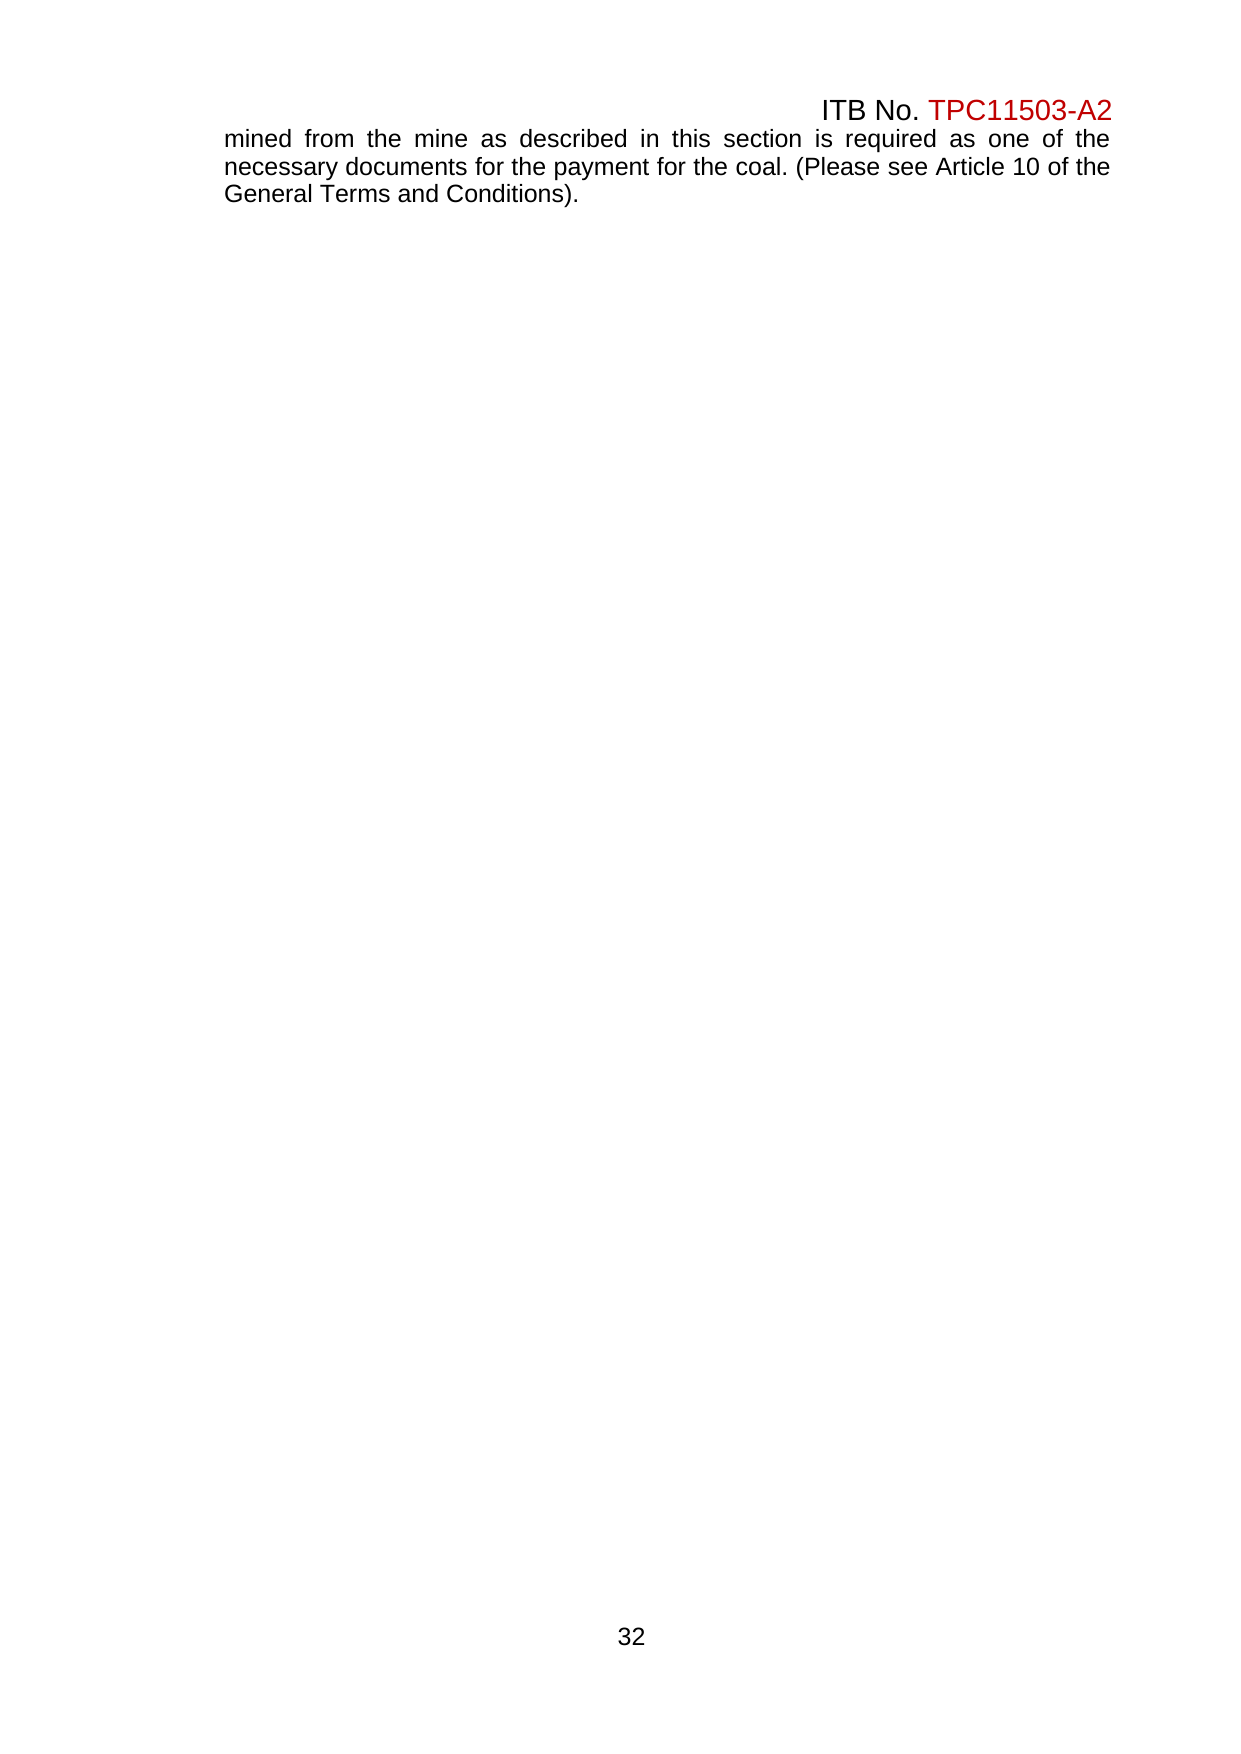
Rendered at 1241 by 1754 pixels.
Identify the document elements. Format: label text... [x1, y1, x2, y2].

text mined from the mine as described in this section is required as one of the necessary documents for the payment for the coal. (Please see Article 10 of the General Terms and Conditions). [194, 126, 1113, 207]
